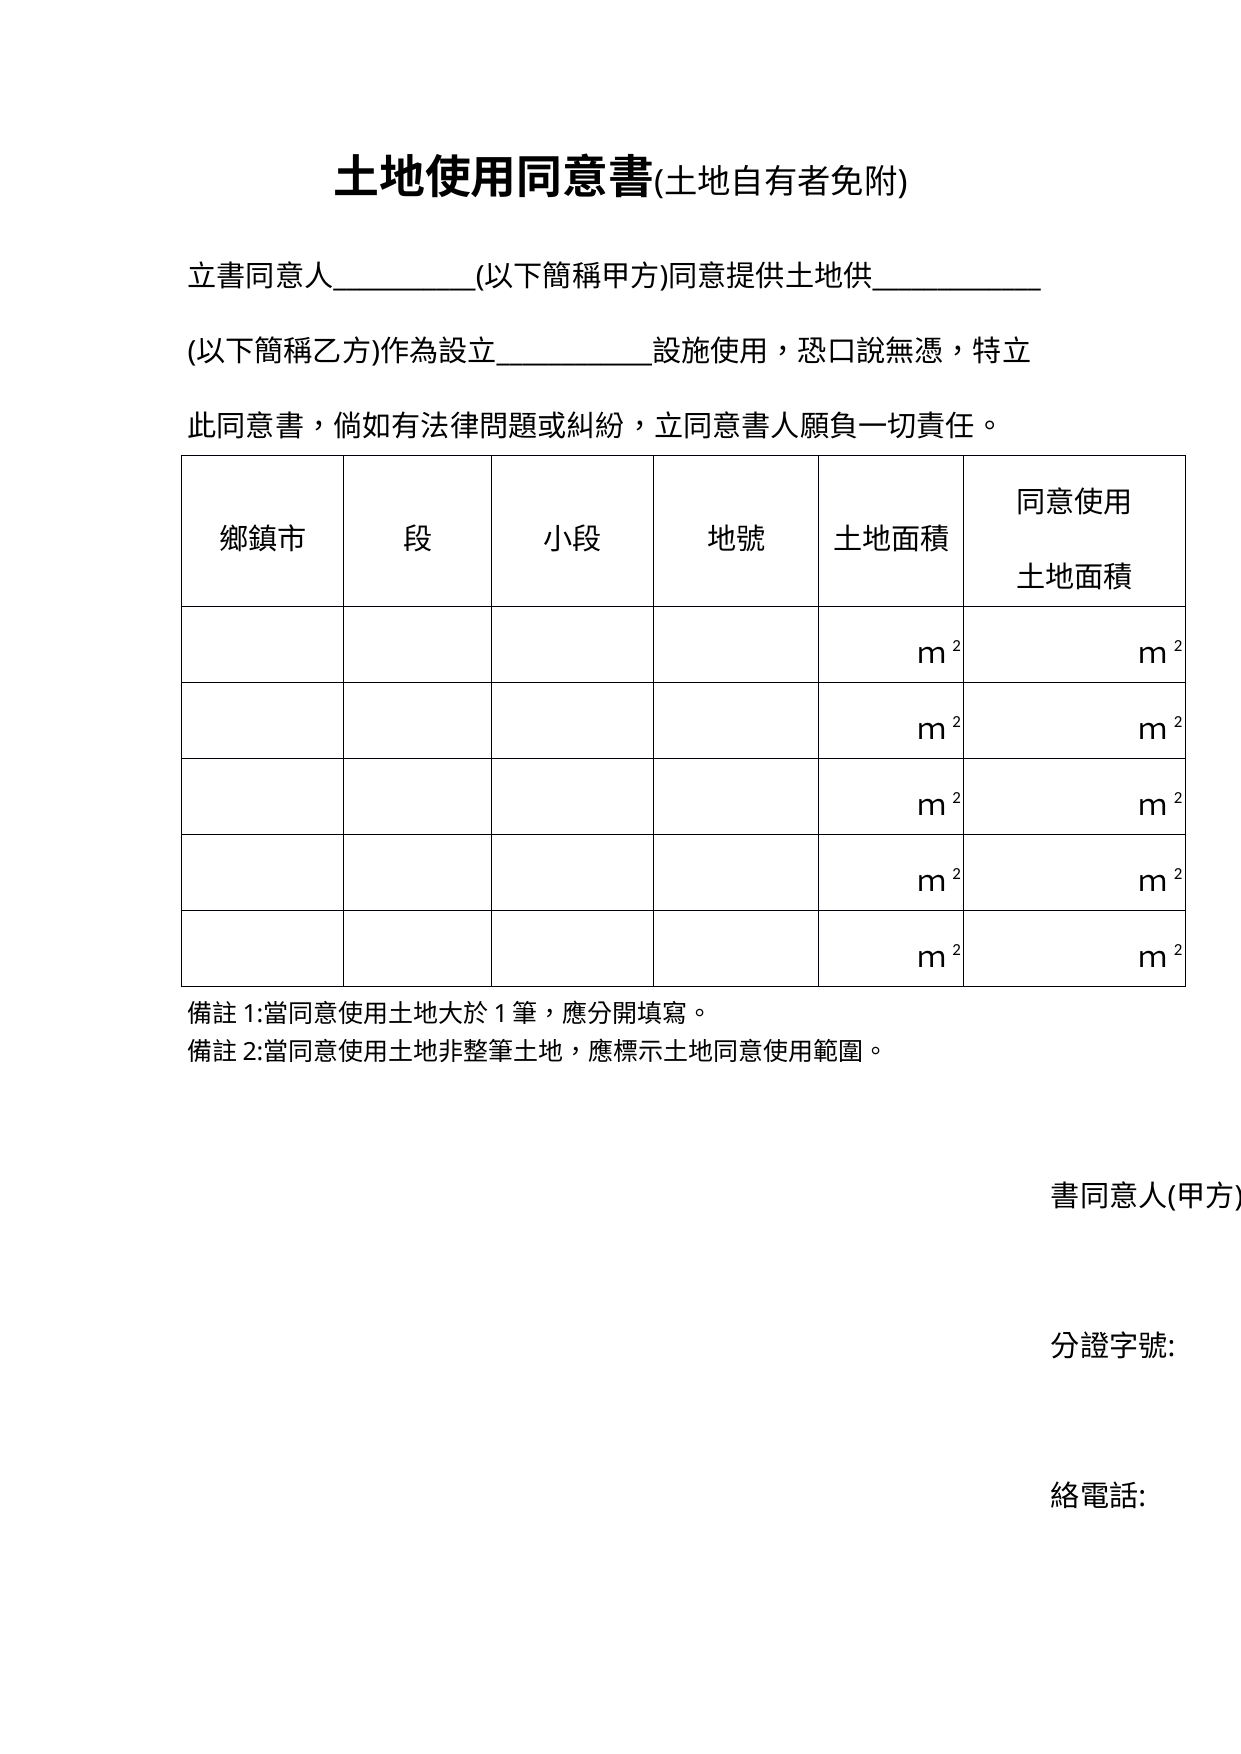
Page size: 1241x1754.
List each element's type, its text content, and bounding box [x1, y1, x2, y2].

table_cell [344, 607, 491, 682]
text 土地使用同意書(土地自有者免附) [187, 130, 1053, 205]
table_cell [654, 683, 818, 758]
table_cell [654, 759, 818, 834]
table_cell [182, 835, 343, 910]
table_cell [344, 683, 491, 758]
text 備註1:當同意使用土地大於1筆，應分開填寫。 [187, 987, 1053, 1024]
table_cell ｍ2 [964, 759, 1185, 834]
table_cell [182, 607, 343, 682]
table_header 鄉鎮市 [182, 456, 343, 606]
table_cell ｍ2 [964, 911, 1185, 986]
text 備註2:當同意使用土地非整筆土地，應標示土地同意使用範圍。 [187, 1024, 1053, 1062]
table_cell [492, 911, 653, 986]
table_cell [492, 759, 653, 834]
table_cell [344, 759, 491, 834]
text 身分證字號: 身分證字號/統一編號: [1051, 1224, 1240, 1374]
text 立書同意人(甲方): 使用人(乙方): [1051, 1074, 1240, 1224]
table_cell ｍ2 [964, 683, 1185, 758]
table_cell [182, 759, 343, 834]
table_cell [654, 835, 818, 910]
table_cell [344, 911, 491, 986]
table_cell [654, 911, 818, 986]
table_cell [492, 835, 653, 910]
table_cell [654, 607, 818, 682]
table_cell [344, 835, 491, 910]
table_cell [182, 911, 343, 986]
table_header 土地面積 [819, 456, 963, 606]
text 連絡電話: 連絡電話: [1051, 1374, 1240, 1524]
table_cell ｍ2 [819, 607, 963, 682]
table_cell ｍ2 [964, 607, 1185, 682]
table_cell ｍ2 [819, 683, 963, 758]
table_header 同意使用 土地面積 [964, 456, 1185, 606]
table_cell [492, 683, 653, 758]
table_cell ｍ2 [819, 835, 963, 910]
table_cell [182, 683, 343, 758]
table_header 地號 [654, 456, 818, 606]
table_cell ｍ2 [819, 759, 963, 834]
table_cell ｍ2 [964, 835, 1185, 910]
text 立書同意人___________(以下簡稱甲方)同意提供土地供_____________(以下簡稱乙方)作為設立____________設施使用，恐口說無憑，特立此同意書，倘如有法律問題或糾紛，立同意書人願負一切責任。 [187, 230, 1053, 455]
table_cell ｍ2 [819, 911, 963, 986]
table_header 小段 [492, 456, 653, 606]
table_header 段 [344, 456, 491, 606]
table_cell [492, 607, 653, 682]
